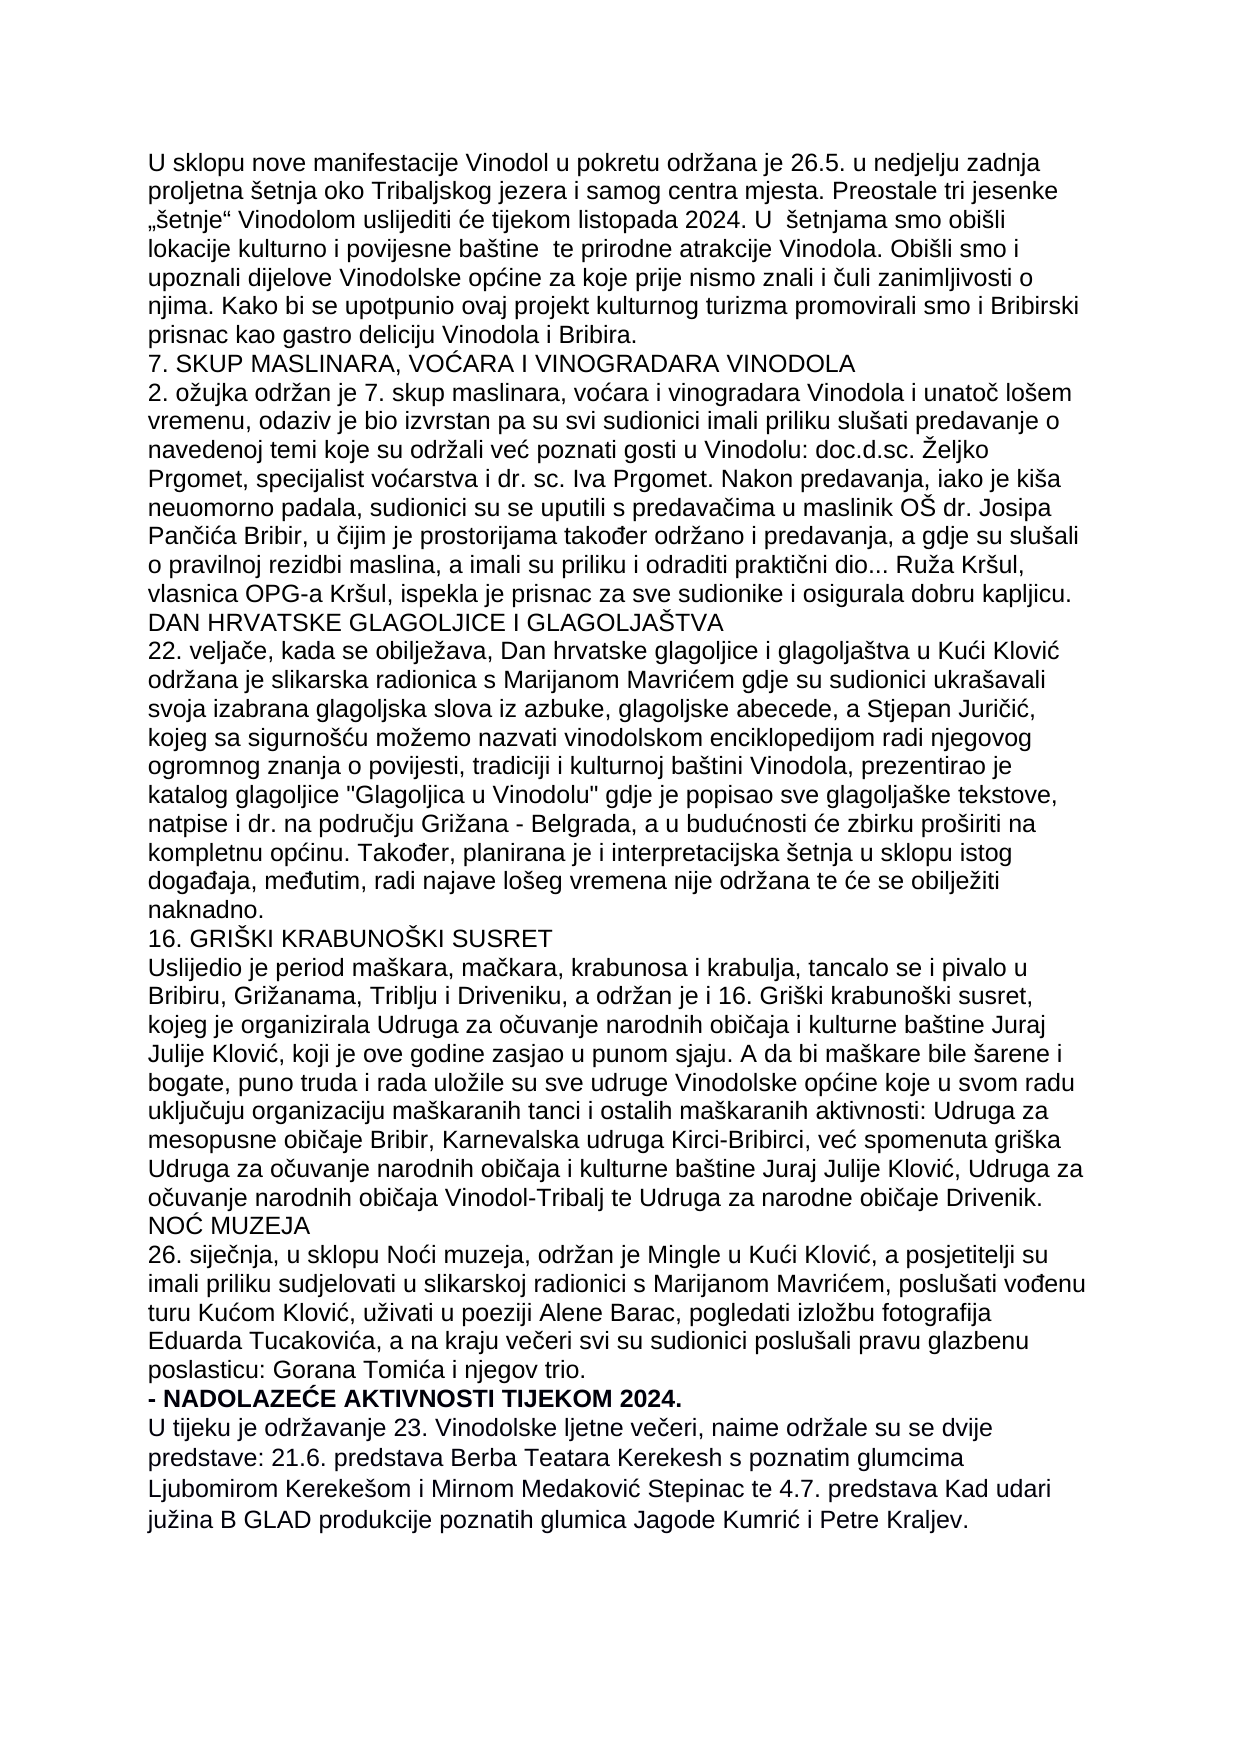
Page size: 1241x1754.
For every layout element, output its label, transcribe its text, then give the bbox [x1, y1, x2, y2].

text NOĆ MUZEJA [148, 1211, 1093, 1240]
text 7. SKUP MASLINARA, VOĆARA I VINOGRADARA VINODOLA [148, 349, 1093, 378]
text 16. GRIŠKI KRABUNOŠKI SUSRET [148, 924, 1093, 953]
text 26. siječnja, u sklopu Noći muzeja, održan je Mingle u Kući Klović, a posjetitelji su imali priliku sudjelovati u slikarskoj radionici s Marijanom Mavrićem, poslušati vođenu turu Kućom Klović, uživati u poeziji Alene Barac, pogledati izložbu fotografija Eduarda Tucakovića, a na kraju večeri svi su sudionici poslušali pravu glazbenu poslasticu: Gorana Tomića i njegov trio. [148, 1240, 1093, 1384]
text - NADOLAZEĆE AKTIVNOSTI TIJEKOM 2024. [148, 1384, 1093, 1413]
text Uslijedio je period maškara, mačkara, krabunosa i krabulja, tancalo se i pivalo u Bribiru, Grižanama, Triblju i Driveniku, a održan je i 16. Griški krabunoški susret, kojeg je organizirala Udruga za očuvanje narodnih običaja i kulturne baštine Juraj Julije Klović, koji je ove godine zasjao u punom sjaju. A da bi maškare bile šarene i bogate, puno truda i rada uložile su sve udruge Vinodolske općine koje u svom radu uključuju organizaciju maškaranih tanci i ostalih maškaranih aktivnosti: Udruga za mesopusne običaje Bribir, Karnevalska udruga Kirci-Bribirci, već spomenuta griška Udruga za očuvanje narodnih običaja i kulturne baštine Juraj Julije Klović, Udruga za očuvanje narodnih običaja Vinodol-Tribalj te Udruga za narodne običaje Drivenik. [148, 953, 1093, 1211]
text 2. ožujka održan je 7. skup maslinara, voćara i vinogradara Vinodola i unatoč lošem vremenu, odaziv je bio izvrstan pa su svi sudionici imali priliku slušati predavanje o navedenoj temi koje su održali već poznati gosti u Vinodolu: doc.d.sc. Željko Prgomet, specijalist voćarstva i dr. sc. Iva Prgomet. Nakon predavanja, iako je kiša neuomorno padala, sudionici su se uputili s predavačima u maslinik OŠ dr. Josipa Pančića Bribir, u čijim je prostorijama također održano i predavanja, a gdje su slušali o pravilnoj rezidbi maslina, a imali su priliku i odraditi praktični dio... Ruža Kršul, vlasnica OPG-a Kršul, ispekla je prisnac za sve sudionike i osigurala dobru kapljicu. [148, 378, 1093, 608]
text DAN HRVATSKE GLAGOLJICE I GLAGOLJAŠTVA [148, 608, 1093, 636]
text U sklopu nove manifestacije Vinodol u pokretu održana je 26.5. u nedjelju zadnja proljetna šetnja oko Tribaljskog jezera i samog centra mjesta. Preostale tri jesenke „šetnje“ Vinodolom uslijediti će tijekom listopada 2024. U šetnjama smo obišli lokacije kulturno i povijesne baštine te prirodne atrakcije Vinodola. Obišli smo i upoznali dijelove Vinodolske općine za koje prije nismo znali i čuli zanimljivosti o njima. Kako bi se upotpunio ovaj projekt kulturnog turizma promovirali smo i Bribirski prisnac kao gastro deliciju Vinodola i Bribira. [148, 148, 1093, 349]
text U tijeku je održavanje 23. Vinodolske ljetne večeri, naime održale su se dvije predstave: 21.6. predstava Berba Teatara Kerekesh s poznatim glumcima Ljubomirom Kerekešom i Mirnom Medaković Stepinac te 4.7. predstava Kad udari južina B GLAD produkcije poznatih glumica Jagode Kumrić i Petre Kraljev. [148, 1413, 1093, 1533]
text 22. veljače, kada se obilježava, Dan hrvatske glagoljice i glagoljaštva u Kući Klović održana je slikarska radionica s Marijanom Mavrićem gdje su sudionici ukrašavali svoja izabrana glagoljska slova iz azbuke, glagoljske abecede, a Stjepan Juričić, kojeg sa sigurnošću možemo nazvati vinodolskom enciklopedijom radi njegovog ogromnog znanja o povijesti, tradiciji i kulturnoj baštini Vinodola, prezentirao je katalog glagoljice "Glagoljica u Vinodolu" gdje je popisao sve glagoljaške tekstove, natpise i dr. na području Grižana - Belgrada, a u budućnosti će zbirku proširiti na kompletnu općinu. Također, planirana je i interpretacijska šetnja u sklopu istog događaja, međutim, radi najave lošeg vremena nije održana te će se obilježiti naknadno. [148, 636, 1093, 924]
